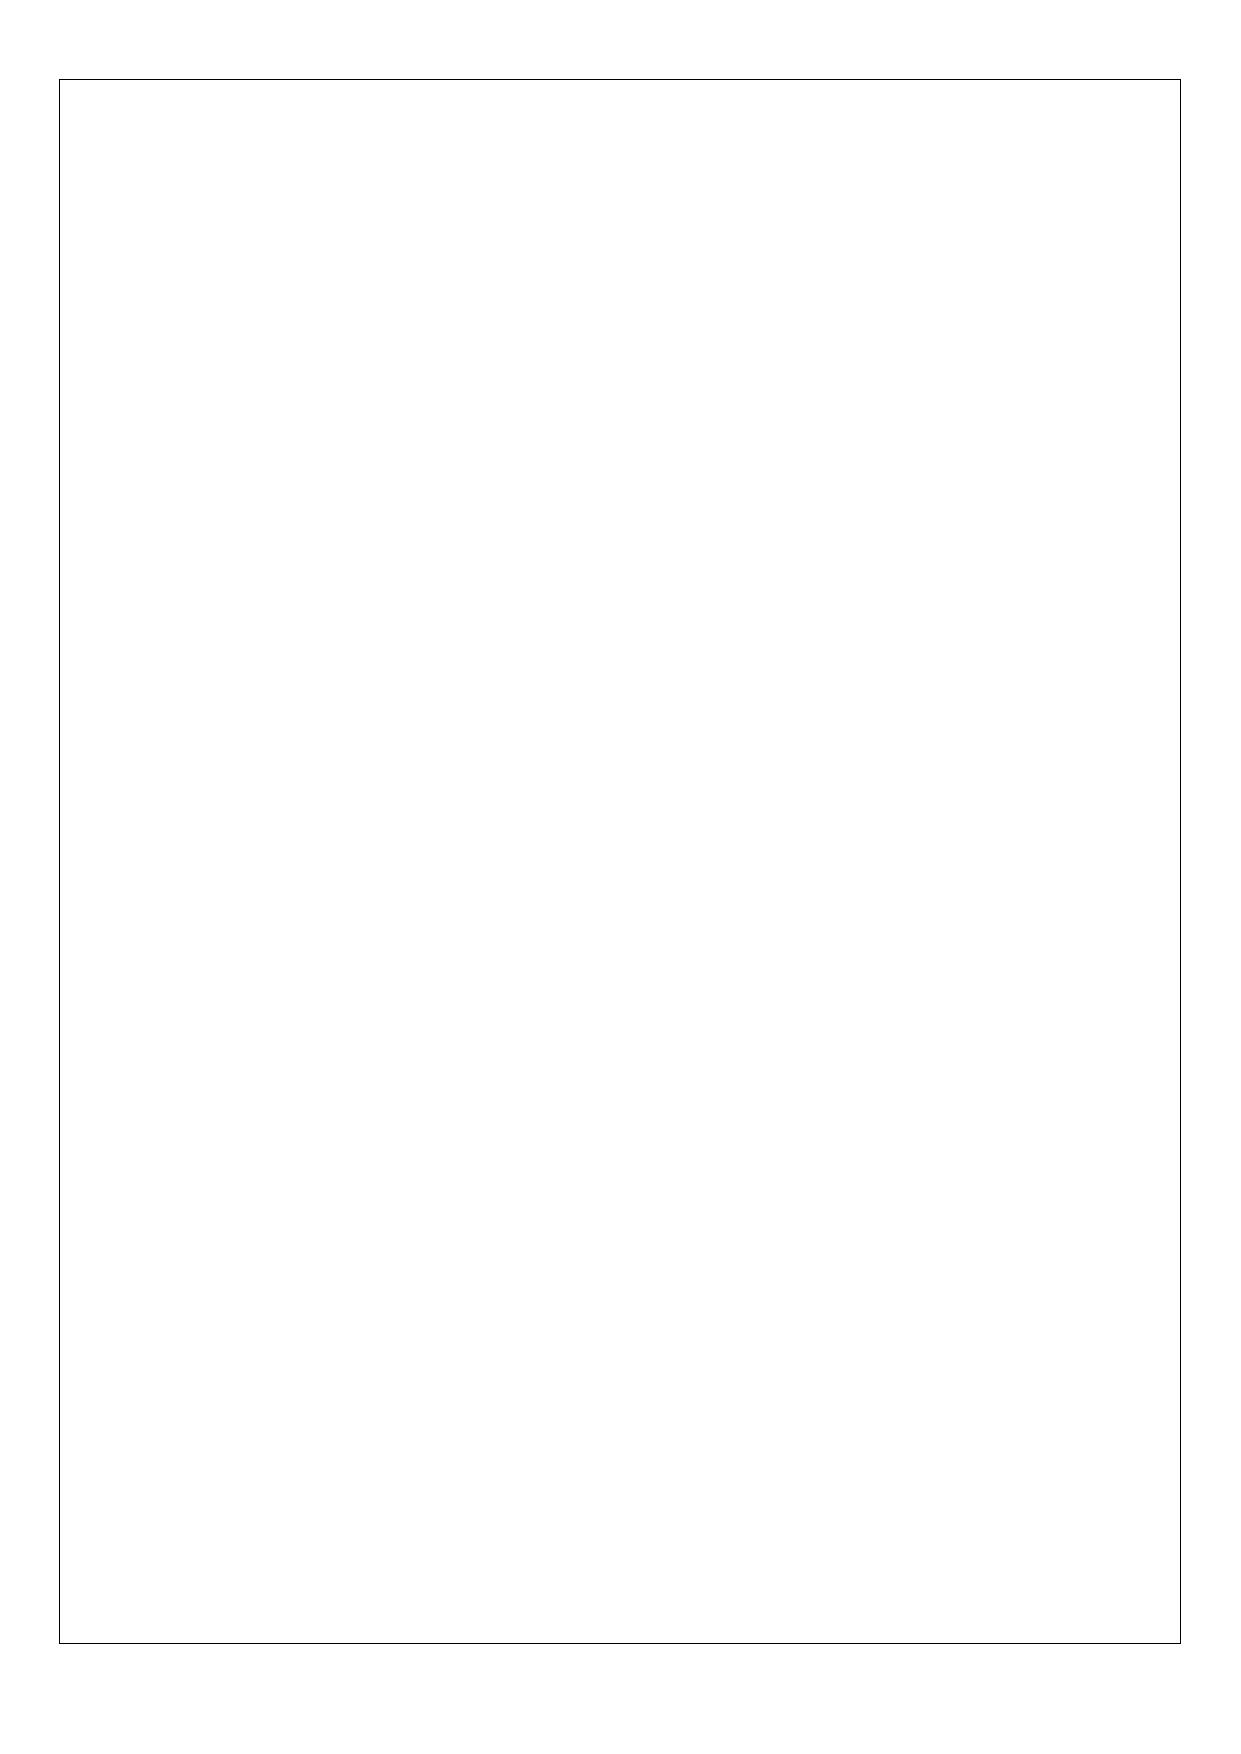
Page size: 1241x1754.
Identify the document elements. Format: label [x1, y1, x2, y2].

table_cell [60, 80, 1180, 1643]
